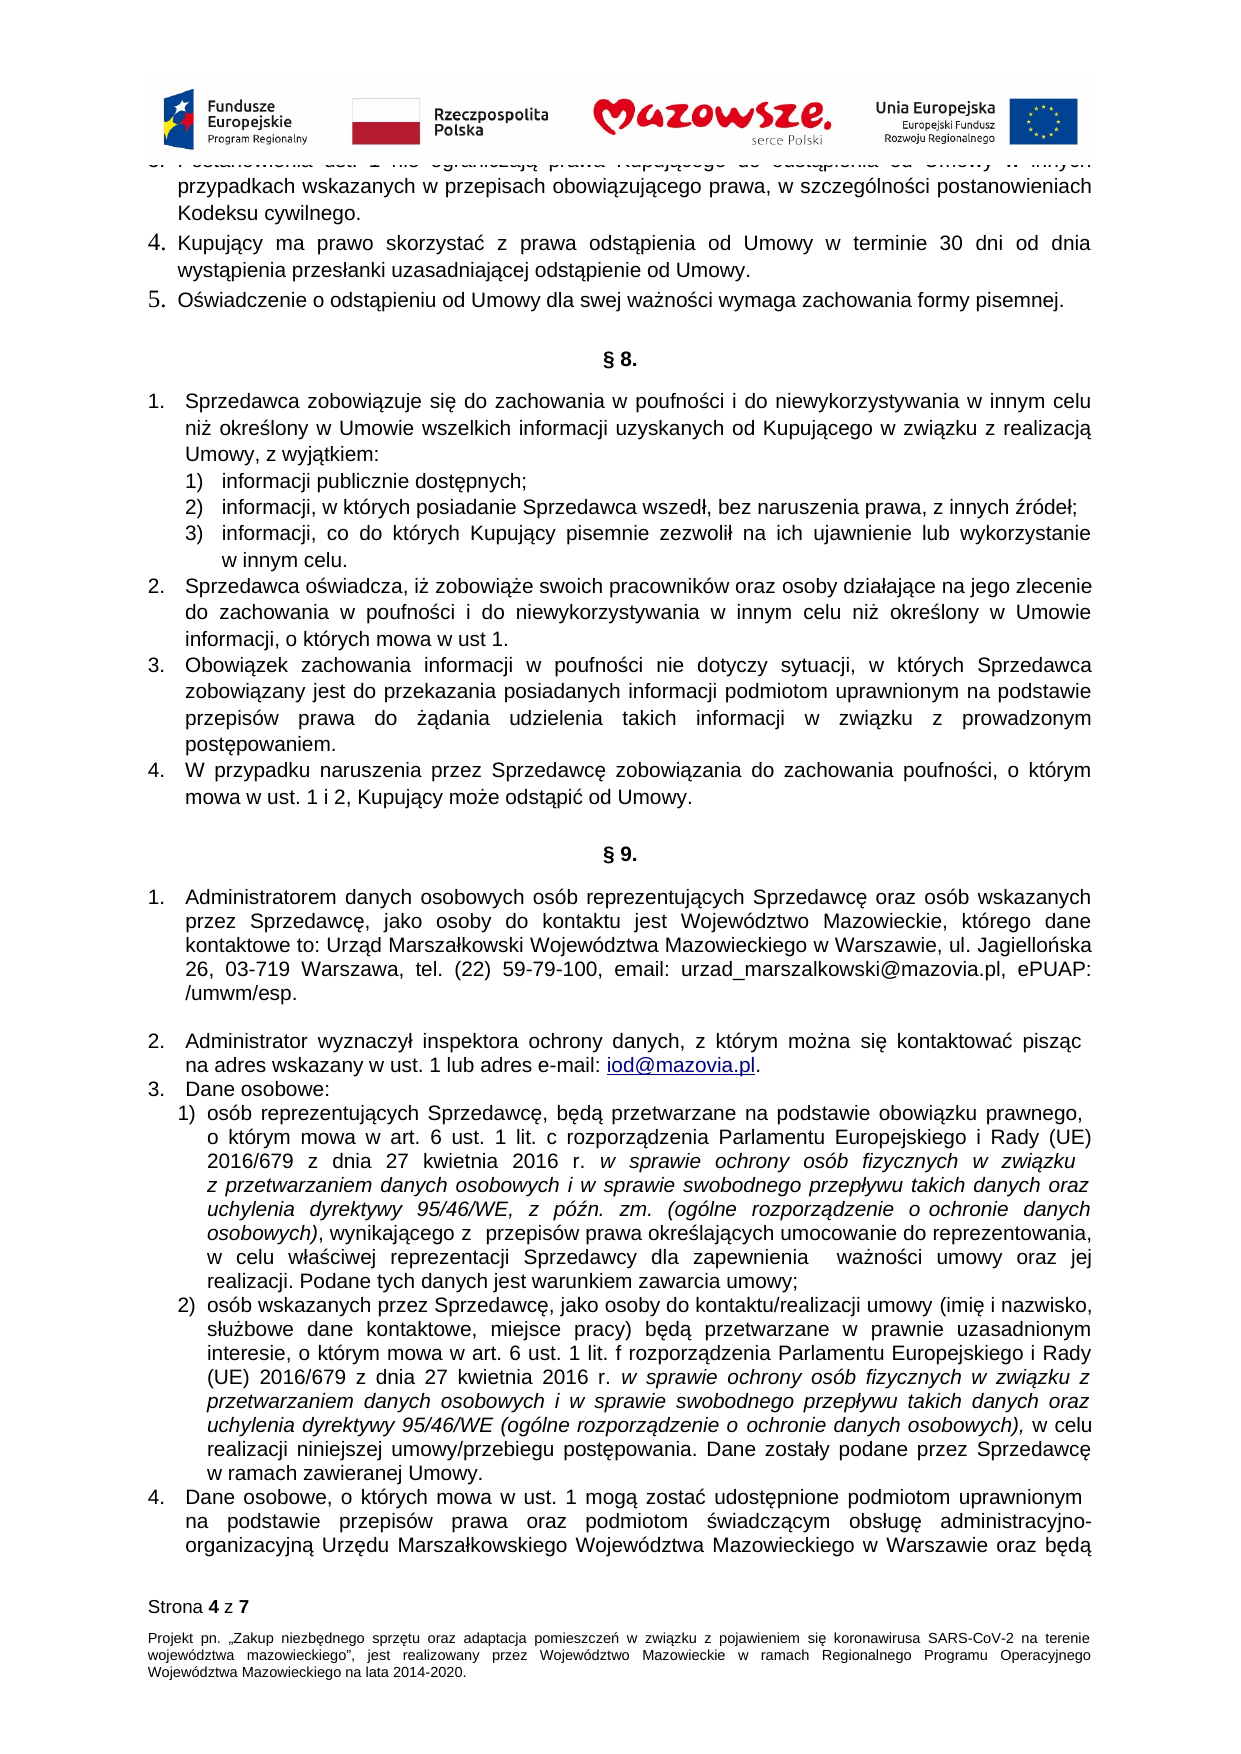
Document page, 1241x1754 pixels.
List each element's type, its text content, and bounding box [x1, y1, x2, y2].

list Kupujący ma prawo skorzystać z prawa odstąpienia od Umowy w terminie 30 dni od dnia wystąpienia przesłanki uzasadniającej odstąpienie od Umowy. [148, 227, 1092, 282]
list informacji, w których posiadanie Sprzedawca wszedł, bez naruszenia prawa, z innych źródeł; [185, 495, 1092, 519]
list osób reprezentujących Sprzedawcę, będą przetwarzane na podstawie obowiązku prawnego, o którym mowa w art. 6 ust. 1 lit. c rozporządzenia Parlamentu Europejskiego i Rady (UE) 2016/679 z dnia 27 kwietnia 2016 r. w sprawie ochrony osób fizycznych w związku z przetwarzaniem danych osobowych i w sprawie swobodnego przepływu takich danych oraz uchylenia dyrektywy 95/46/WE, z późn. zm. (ogólne rozporządzenie o ochronie danych osobowych), wynikającego z przepisów prawa określających umocowanie do reprezentowania, w celu właściwej reprezentacji Sprzedawcy dla zapewnienia ważności umowy oraz jej realizacji. Podane tych danych jest warunkiem zawarcia umowy; [177, 1101, 1092, 1293]
list Dane osobowe, o których mowa w ust. 1 mogą zostać udostępnione podmiotom uprawnionym na podstawie przepisów prawa oraz podmiotom świadczącym obsługę administracyjno-organizacyjną Urzędu Marszałkowskiego Województwa Mazowieckiego w Warszawie oraz będą przechowywane nie dłużej niż to wynika z przepisów ustawy z dnia 14 lipca 1983 r. o narodowym zasobie archiwalnym i archiwach. [148, 1484, 1092, 1556]
list informacji, co do których Kupujący pisemnie zezwolił na ich ujawnienie lub wykorzystanie w innym celu. [185, 521, 1092, 571]
list Administratorem danych osobowych osób reprezentujących Sprzedawcę oraz osób wskazanych przez Sprzedawcę, jako osoby do kontaktu jest Województwo Mazowieckie, którego dane kontaktowe to: Urząd Marszałkowski Województwa Mazowieckiego w Warszawie, ul. Jagiellońska 26, 03-719 Warszawa, tel. (22) 59-79-100, email: urzad_marszalkowski@mazovia.pl, ePUAP: /umwm/esp. [148, 884, 1092, 1004]
list Sprzedawca zobowiązuje się do zachowania w poufności i do niewykorzystywania w innym celu niż określony w Umowie wszelkich informacji uzyskanych od Kupującego w związku z realizacją Umowy, z wyjątkiem: [148, 389, 1092, 466]
list Oświadczenie o odstąpieniu od Umowy dla swej ważności wymaga zachowania formy pisemnej. [148, 284, 1092, 313]
list informacji publicznie dostępnych; [185, 468, 1092, 492]
subtitle § 9. [148, 842, 1092, 866]
list Dane osobowe: [148, 1077, 1092, 1101]
list Obowiązek zachowania informacji w poufności nie dotyczy sytuacji, w których Sprzedawca zobowiązany jest do przekazania posiadanych informacji podmiotom uprawnionym na podstawie przepisów prawa do żądania udzielenia takich informacji w związku z prowadzonym postępowaniem. [148, 653, 1092, 756]
list W przypadku naruszenia przez Sprzedawcę zobowiązania do zachowania poufności, o którym mowa w ust. 1 i 2, Kupujący może odstąpić od Umowy. [148, 758, 1092, 809]
subtitle § 8. [148, 346, 1092, 370]
list osób wskazanych przez Sprzedawcę, jako osoby do kontaktu/realizacji umowy (imię i nazwisko, służbowe dane kontaktowe, miejsce pracy) będą przetwarzane w prawnie uzasadnionym interesie, o którym mowa w art. 6 ust. 1 lit. f rozporządzenia Parlamentu Europejskiego i Rady (UE) 2016/679 z dnia 27 kwietnia 2016 r. w sprawie ochrony osób fizycznych w związku z przetwarzaniem danych osobowych i w sprawie swobodnego przepływu takich danych oraz uchylenia dyrektywy 95/46/WE (ogólne rozporządzenie o ochronie danych osobowych), w celu realizacji niniejszej umowy/przebiegu postępowania. Dane zostały podane przez Sprzedawcę w ramach zawieranej Umowy. [177, 1293, 1092, 1484]
list Sprzedawca oświadcza, iż zobowiąże swoich pracowników oraz osoby działające na jego zlecenie do zachowania w poufności i do niewykorzystywania w innym celu niż określony w Umowie informacji, o których mowa w ust 1. [148, 574, 1092, 651]
list Postanowienia ust. 1 nie ograniczają prawa Kupującego do odstąpienia od Umowy w innych przypadkach wskazanych w przepisach obowiązującego prawa, w szczególności postanowieniach Kodeksu cywilnego. [148, 165, 1092, 224]
list Administrator wyznaczył inspektora ochrony danych, z którym można się kontaktować pisząc na adres wskazany w ust. 1 lub adres e-mail: iod@mazovia.pl. [148, 1029, 1092, 1077]
